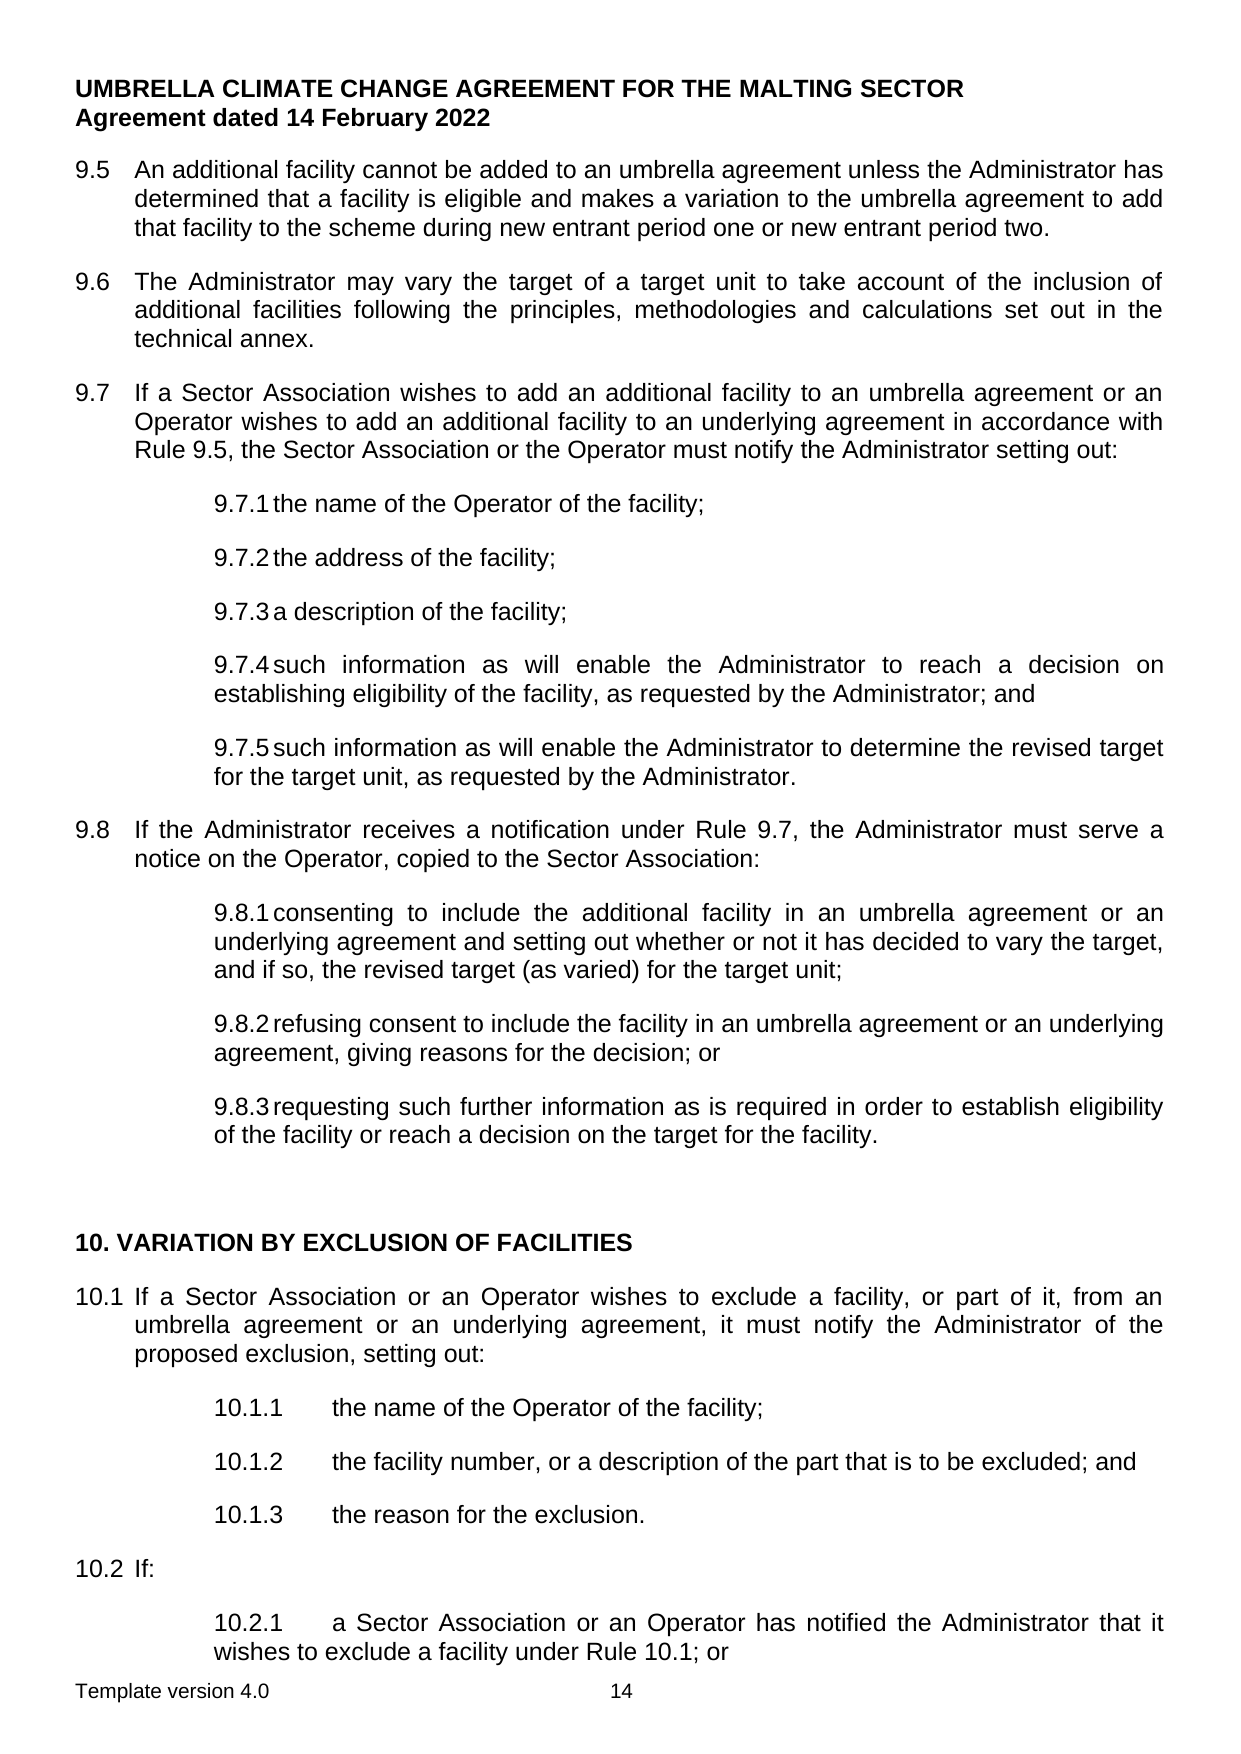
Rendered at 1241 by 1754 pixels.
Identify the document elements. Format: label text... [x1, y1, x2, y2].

list If a Sector Association or an Operator wishes to exclude a facility, or part of it, from an umbrella agreement or an underlying agreement, it must notify the Administrator of the proposed exclusion, setting out: [75, 1281, 1165, 1368]
list consenting to include the additional facility in an umbrella agreement or an underlying agreement and setting out whether or not it has decided to vary the target, and if so, the revised target (as varied) for the target unit; [214, 898, 1165, 984]
list If a Sector Association wishes to add an additional facility to an umbrella agreement or an Operator wishes to add an additional facility to an underlying agreement in accordance with Rule 9.5, the Sector Association or the Operator must notify the Administrator setting out: [75, 378, 1165, 464]
list refusing consent to include the facility in an umbrella agreement or an underlying agreement, giving reasons for the decision; or [214, 1009, 1165, 1066]
list the reason for the exclusion. [214, 1500, 1165, 1529]
list a Sector Association or an Operator has notified the Administrator that it wishes to exclude a facility under Rule 10.1; or [214, 1608, 1165, 1665]
list a description of the facility; [214, 596, 1165, 625]
list If the Administrator receives a notification under Rule 9.7, the Administrator must serve a notice on the Operator, copied to the Sector Association: [75, 815, 1165, 873]
list The Administrator may vary the target of a target unit to take account of the inclusion of additional facilities following the principles, methodologies and calculations set out in the technical annex. [75, 266, 1165, 353]
list the facility number, or a description of the part that is to be excluded; and [214, 1446, 1165, 1475]
list requesting such further information as is required in order to establish eligibility of the facility or reach a decision on the target for the facility. [214, 1091, 1165, 1149]
list the address of the facility; [214, 543, 1165, 571]
list the name of the Operator of the facility; [214, 489, 1165, 518]
list If: [75, 1554, 1165, 1583]
list such information as will enable the Administrator to reach a decision on establishing eligibility of the facility, as requested by the Administrator; and [214, 650, 1165, 708]
list VARIATION BY EXCLUSION OF FACILITIES [75, 1228, 1165, 1256]
list An additional facility cannot be added to an umbrella agreement unless the Administrator has determined that a facility is eligible and makes a variation to the umbrella agreement to add that facility to the scheme during new entrant period one or new entrant period two. [75, 155, 1165, 241]
list such information as will enable the Administrator to determine the revised target for the target unit, as requested by the Administrator. [214, 733, 1165, 790]
list the name of the Operator of the facility; [214, 1393, 1165, 1421]
